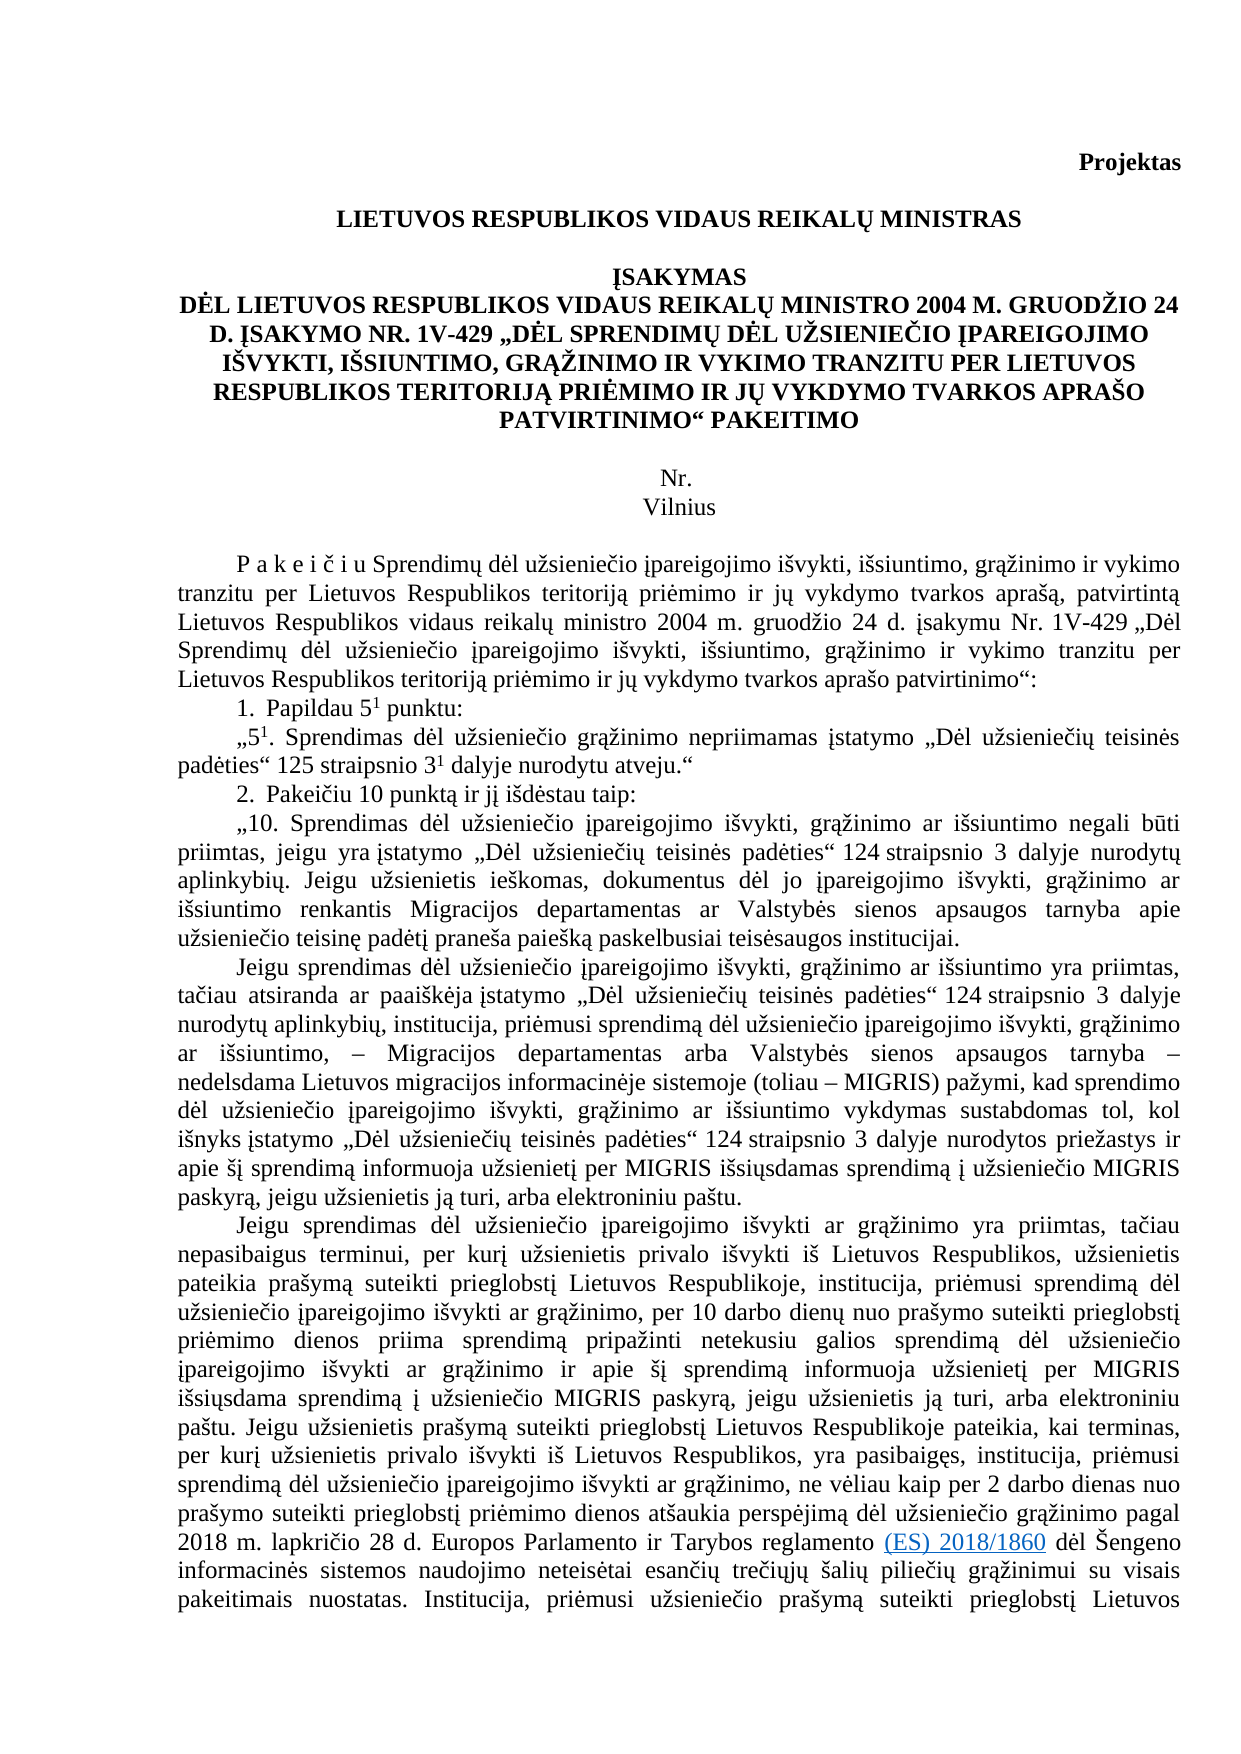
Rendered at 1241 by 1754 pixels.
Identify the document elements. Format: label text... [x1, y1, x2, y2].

text DĖL LIETUVOS RESPUBLIKOS VIDAUS REIKALŲ MINISTRO 2004 M. GRUODŽIO 24 D. ĮSAKYMO NR. 1V-429 „DĖL SPRENDIMŲ DĖL UŽSIENIEČIO ĮPAREIGOJIMO IŠVYKTI, IŠSIUNTIMO, GRĄŽINIMO IR VYKIMO TRANZITU PER LIETUVOS RESPUBLIKOS TERITORIJĄ PRIĖMIMO IR JŲ VYKDYMO TVARKOS APRAŠO PATVIRTINIMO“ PAKEITIMO [177, 291, 1181, 434]
text 1. Papildau 51 punktu: [177, 693, 1181, 722]
text „51. Sprendimas dėl užsieniečio grąžinimo nepriimamas įstatymo „Dėl užsieniečių teisinės padėties“ 125 straipsnio 31 dalyje nurodytu atveju.“ [177, 722, 1181, 779]
text 2. Pakeičiu 10 punktą ir jį išdėstau taip: [177, 779, 1181, 808]
text P a k e i č i u Sprendimų dėl užsieniečio įpareigojimo išvykti, išsiuntimo, grąžinimo ir vykimo tranzitu per Lietuvos Respublikos teritoriją priėmimo ir jų vykdymo tvarkos aprašą, patvirtintą Lietuvos Respublikos vidaus reikalų ministro 2004 m. gruodžio 24 d. įsakymu Nr. 1V-429 „Dėl Sprendimų dėl užsieniečio įpareigojimo išvykti, išsiuntimo, grąžinimo ir vykimo tranzitu per Lietuvos Respublikos teritoriją priėmimo ir jų vykdymo tvarkos aprašo patvirtinimo“: [177, 549, 1181, 693]
text „10. Sprendimas dėl užsieniečio įpareigojimo išvykti, grąžinimo ar išsiuntimo negali būti priimtas, jeigu yra įstatymo „Dėl užsieniečių teisinės padėties“ 124 straipsnio 3 dalyje nurodytų aplinkybių. Jeigu užsienietis ieškomas, dokumentus dėl jo įpareigojimo išvykti, grąžinimo ar išsiuntimo renkantis Migracijos departamentas ar Valstybės sienos apsaugos tarnyba apie užsieniečio teisinę padėtį praneša paiešką paskelbusiai teisėsaugos institucijai. [177, 808, 1181, 952]
text LIETUVOS RESPUBLIKOS VIDAUS REIKALŲ MINISTRAS [177, 204, 1181, 233]
text Nr. [177, 463, 1181, 492]
text Vilnius [177, 492, 1181, 521]
text Projektas [177, 147, 1181, 176]
text ĮSAKYMAS [177, 262, 1181, 291]
text Jeigu sprendimas dėl užsieniečio įpareigojimo išvykti ar grąžinimo yra priimtas, tačiau nepasibaigus terminui, per kurį užsienietis privalo išvykti iš Lietuvos Respublikos, užsienietis pateikia prašymą suteikti prieglobstį Lietuvos Respublikoje, institucija, priėmusi sprendimą dėl užsieniečio įpareigojimo išvykti ar grąžinimo, per 10 darbo dienų nuo prašymo suteikti prieglobstį priėmimo dienos priima sprendimą pripažinti netekusiu galios sprendimą dėl užsieniečio įpareigojimo išvykti ar grąžinimo ir apie šį sprendimą informuoja užsienietį per MIGRIS išsiųsdama sprendimą į užsieniečio MIGRIS paskyrą, jeigu užsienietis ją turi, arba elektroniniu paštu. Jeigu užsienietis prašymą suteikti prieglobstį Lietuvos Respublikoje pateikia, kai terminas, per kurį užsienietis privalo išvykti iš Lietuvos Respublikos, yra pasibaigęs, institucija, priėmusi sprendimą dėl užsieniečio įpareigojimo išvykti ar grąžinimo, ne vėliau kaip per 2 darbo dienas nuo prašymo suteikti prieglobstį priėmimo dienos atšaukia perspėjimą dėl užsieniečio grąžinimo pagal 2018 m. lapkričio 28 d. Europos Parlamento ir Tarybos reglamento (ES) 2018/1860 dėl Šengeno informacinės sistemos naudojimo neteisėtai esančių trečiųjų šalių piliečių grąžinimui su visais pakeitimais nuostatas. Institucija, priėmusi užsieniečio prašymą suteikti prieglobstį Lietuvos [177, 1211, 1181, 1613]
text Jeigu sprendimas dėl užsieniečio įpareigojimo išvykti, grąžinimo ar išsiuntimo yra priimtas, tačiau atsiranda ar paaiškėja įstatymo „Dėl užsieniečių teisinės padėties“ 124 straipsnio 3 dalyje nurodytų aplinkybių, institucija, priėmusi sprendimą dėl užsieniečio įpareigojimo išvykti, grąžinimo ar išsiuntimo, – Migracijos departamentas arba Valstybės sienos apsaugos tarnyba – nedelsdama Lietuvos migracijos informacinėje sistemoje (toliau – MIGRIS) pažymi, kad sprendimo dėl užsieniečio įpareigojimo išvykti, grąžinimo ar išsiuntimo vykdymas sustabdomas tol, kol išnyks įstatymo „Dėl užsieniečių teisinės padėties“ 124 straipsnio 3 dalyje nurodytos priežastys ir apie šį sprendimą informuoja užsienietį per MIGRIS išsiųsdamas sprendimą į užsieniečio MIGRIS paskyrą, jeigu užsienietis ją turi, arba elektroniniu paštu. [177, 952, 1181, 1211]
